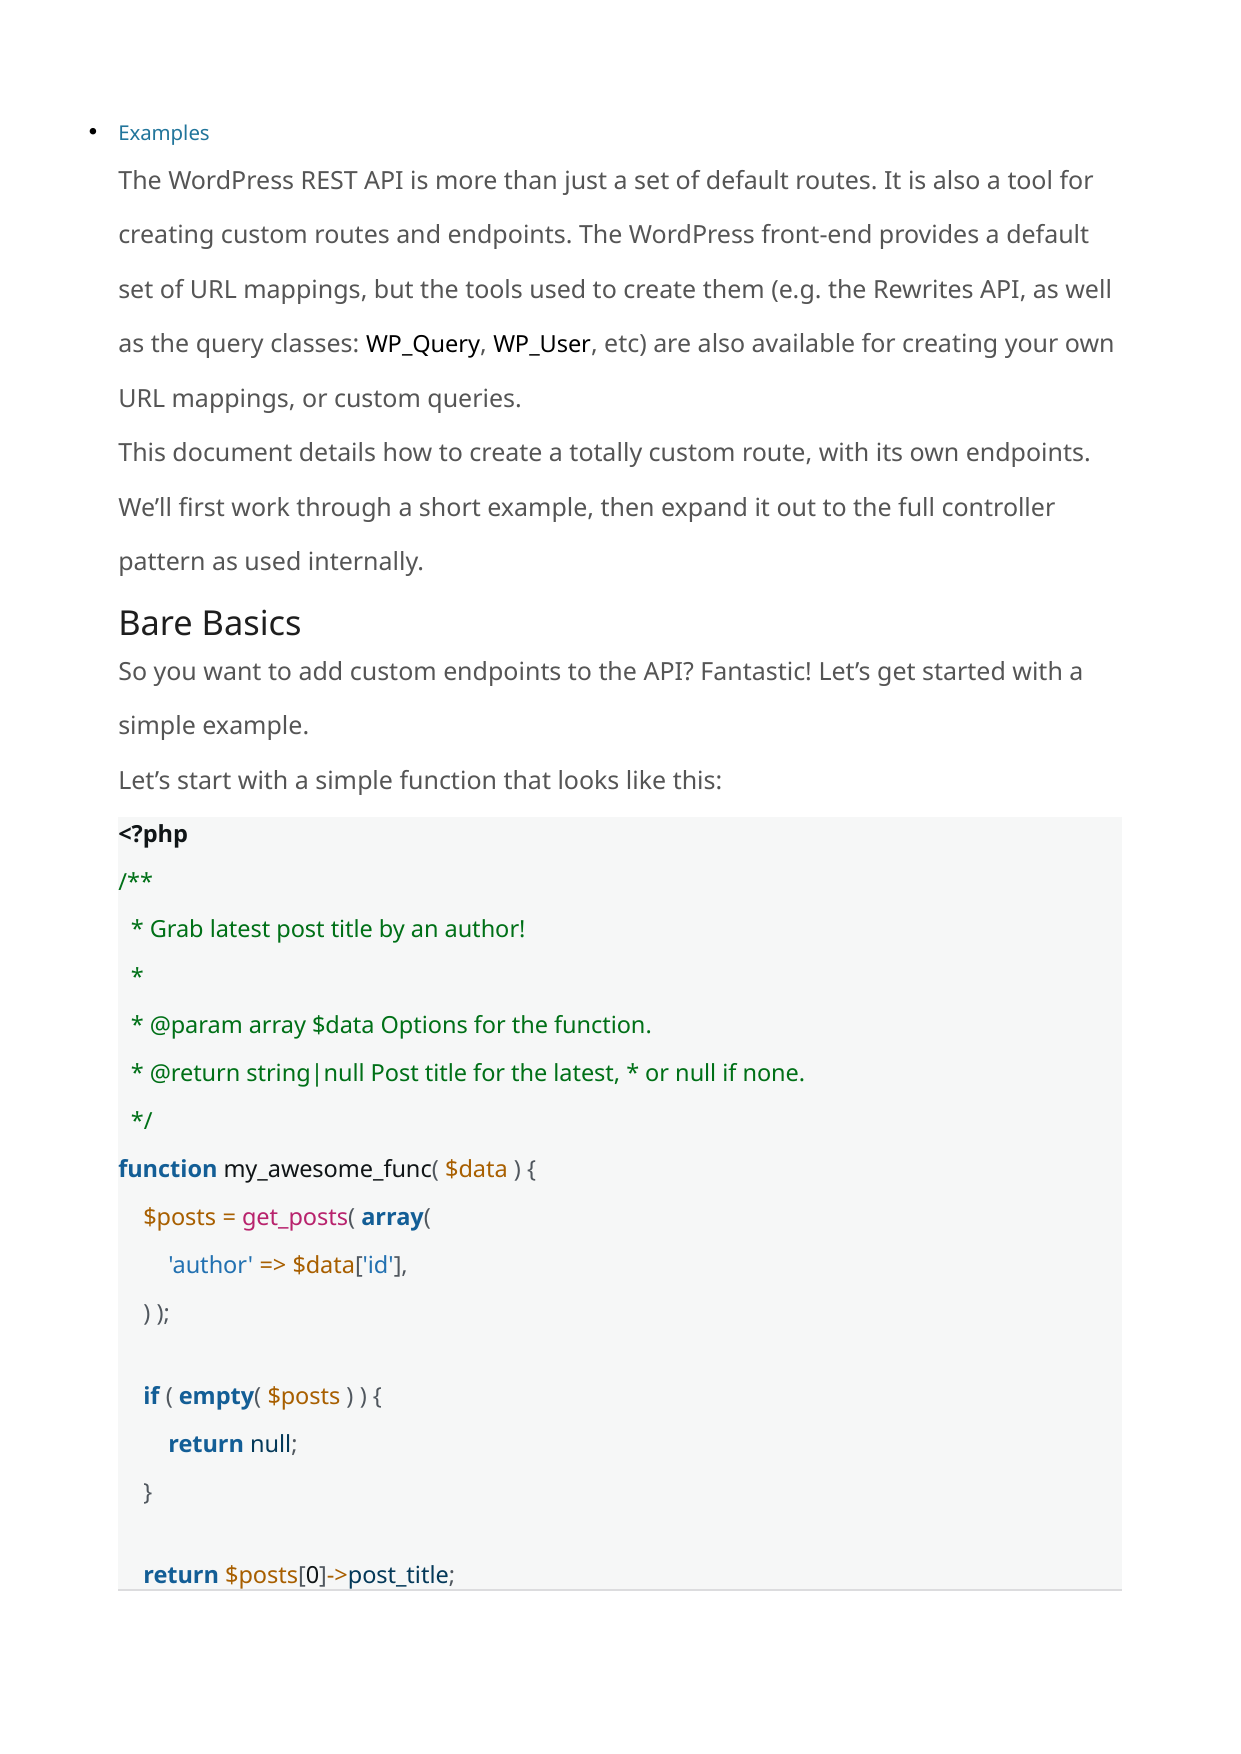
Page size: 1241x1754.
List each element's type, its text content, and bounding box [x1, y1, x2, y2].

text * [118, 961, 1122, 993]
text return $posts[0]->post_title; [118, 1559, 1122, 1589]
subtitle Bare Basics [118, 598, 1122, 645]
text 'author' => $data['id'], [118, 1248, 1122, 1280]
text } [118, 1475, 1122, 1507]
text /** [118, 865, 1122, 897]
text * @return string|null Post title for the latest, * or null if none. [118, 1057, 1122, 1088]
text * Grab latest post title by an author! [118, 913, 1122, 945]
text if ( empty( $posts ) ) { [118, 1379, 1122, 1411]
text */ [118, 1104, 1122, 1136]
text <?php [118, 817, 1122, 849]
text $posts = get_posts( array( [118, 1200, 1122, 1232]
text return null; [118, 1427, 1122, 1459]
text ) ); [118, 1296, 1122, 1328]
text * @param array $data Options for the function. [118, 1009, 1122, 1041]
list Examples [118, 118, 1122, 146]
text So you want to add custom endpoints to the API? Fantastic! Let’s get started with a simple example. Let’s start with a simple function that looks like this: [118, 653, 1122, 797]
text function my_awesome_func( $data ) { [118, 1152, 1122, 1184]
text The WordPress REST API is more than just a set of default routes. It is also a tool for creating custom routes and endpoints. The WordPress front-end provides a default set of URL mappings, but the tools used to create them (e.g. the Rewrites API, as well as the query classes: WP_Query, WP_User, etc) are also available for creating your own URL mappings, or custom queries. [118, 162, 1122, 414]
text This document details how to create a totally custom route, with its own endpoints. We’ll first work through a short example, then expand it out to the full controller pattern as used internally. [118, 435, 1122, 578]
